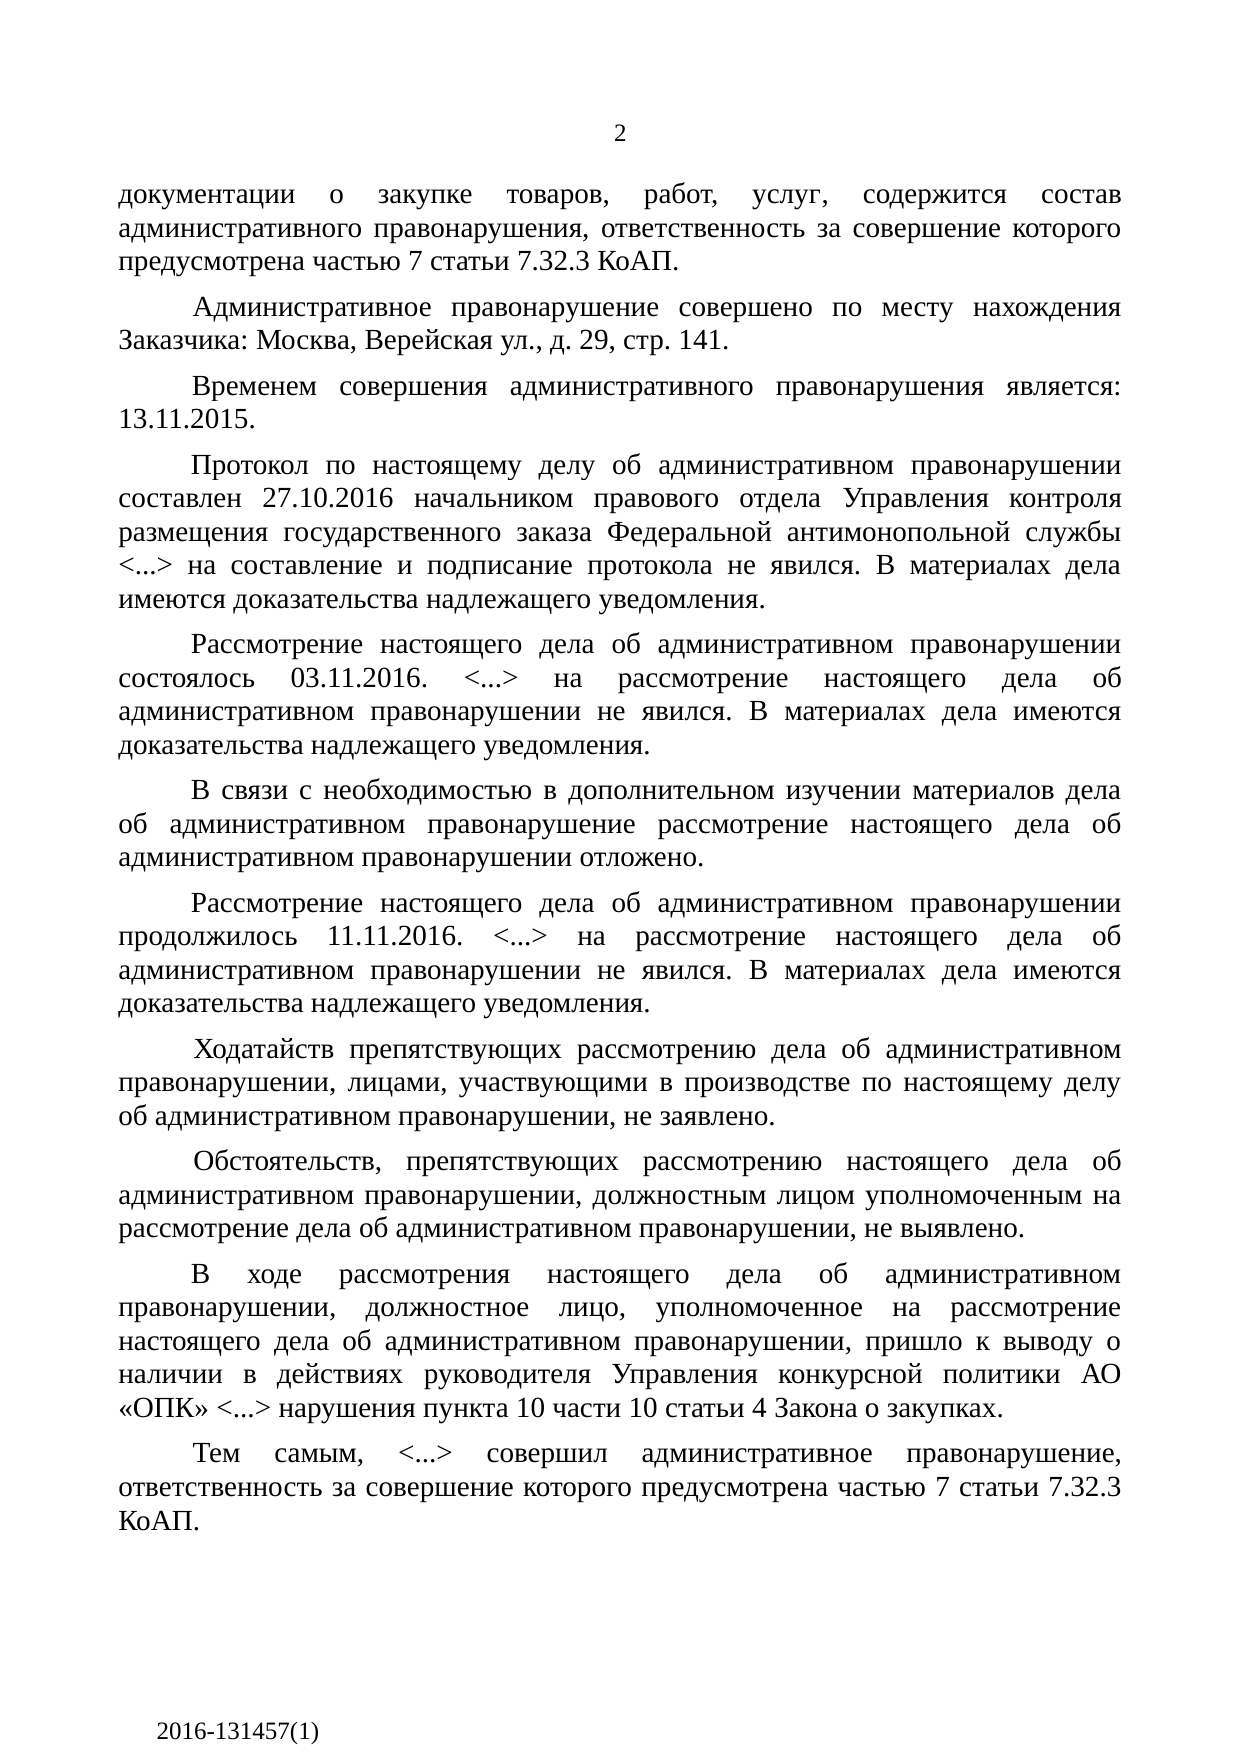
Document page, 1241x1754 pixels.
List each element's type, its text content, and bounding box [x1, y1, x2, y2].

text Обстоятельств, препятствующих рассмотрению настоящего дела об административном правонарушении, должностным лицом уполномоченным на рассмотрение дела об административном правонарушении, не выявлено. [118, 1143, 1122, 1244]
text Ходатайств препятствующих рассмотрению дела об административном правонарушении, лицами, участвующими в производстве по настоящему делу об административном правонарушении, не заявлено. [118, 1031, 1122, 1132]
text Временем совершения административного правонарушения является: 13.11.2015. [118, 368, 1122, 435]
text документации о закупке товаров, работ, услуг, содержится состав административного правонарушения, ответственность за совершение которого предусмотрена частью 7 статьи 7.32.3 КоАП. [118, 176, 1122, 277]
text Протокол по настоящему делу об административном правонарушении составлен 27.10.2016 начальником правового отдела Управления контроля размещения государственного заказа Федеральной антимонопольной службы <...> на составление и подписание протокола не явился. В материалах дела имеются доказательства надлежащего уведомления. [118, 447, 1122, 614]
text Тем самым, <...> совершил административное правонарушение, ответственность за совершение которого предусмотрена частью 7 статьи 7.32.3 КоАП. [118, 1436, 1122, 1536]
text Рассмотрение настоящего дела об административном правонарушении состоялось 03.11.2016. <...> на рассмотрение настоящего дела об административном правонарушении не явился. В материалах дела имеются доказательства надлежащего уведомления. [118, 626, 1122, 761]
text В связи с необходимостью в дополнительном изучении материалов дела об административном правонарушение рассмотрение настоящего дела об административном правонарушении отложено. [118, 772, 1122, 873]
text В ходе рассмотрения настоящего дела об административном правонарушении, должностное лицо, уполномоченное на рассмотрение настоящего дела об административном правонарушении, пришло к выводу о наличии в действиях руководителя Управления конкурсной политики АО «ОПК» <...> нарушения пункта 10 части 10 статьи 4 Закона о закупках. [118, 1256, 1122, 1424]
text Административное правонарушение совершено по месту нахождения Заказчика: Москва, Верейская ул., д. 29, стр. 141. [118, 289, 1122, 356]
text Рассмотрение настоящего дела об административном правонарушении продолжилось 11.11.2016. <...> на рассмотрение настоящего дела об административном правонарушении не явился. В материалах дела имеются доказательства надлежащего уведомления. [118, 885, 1122, 1019]
